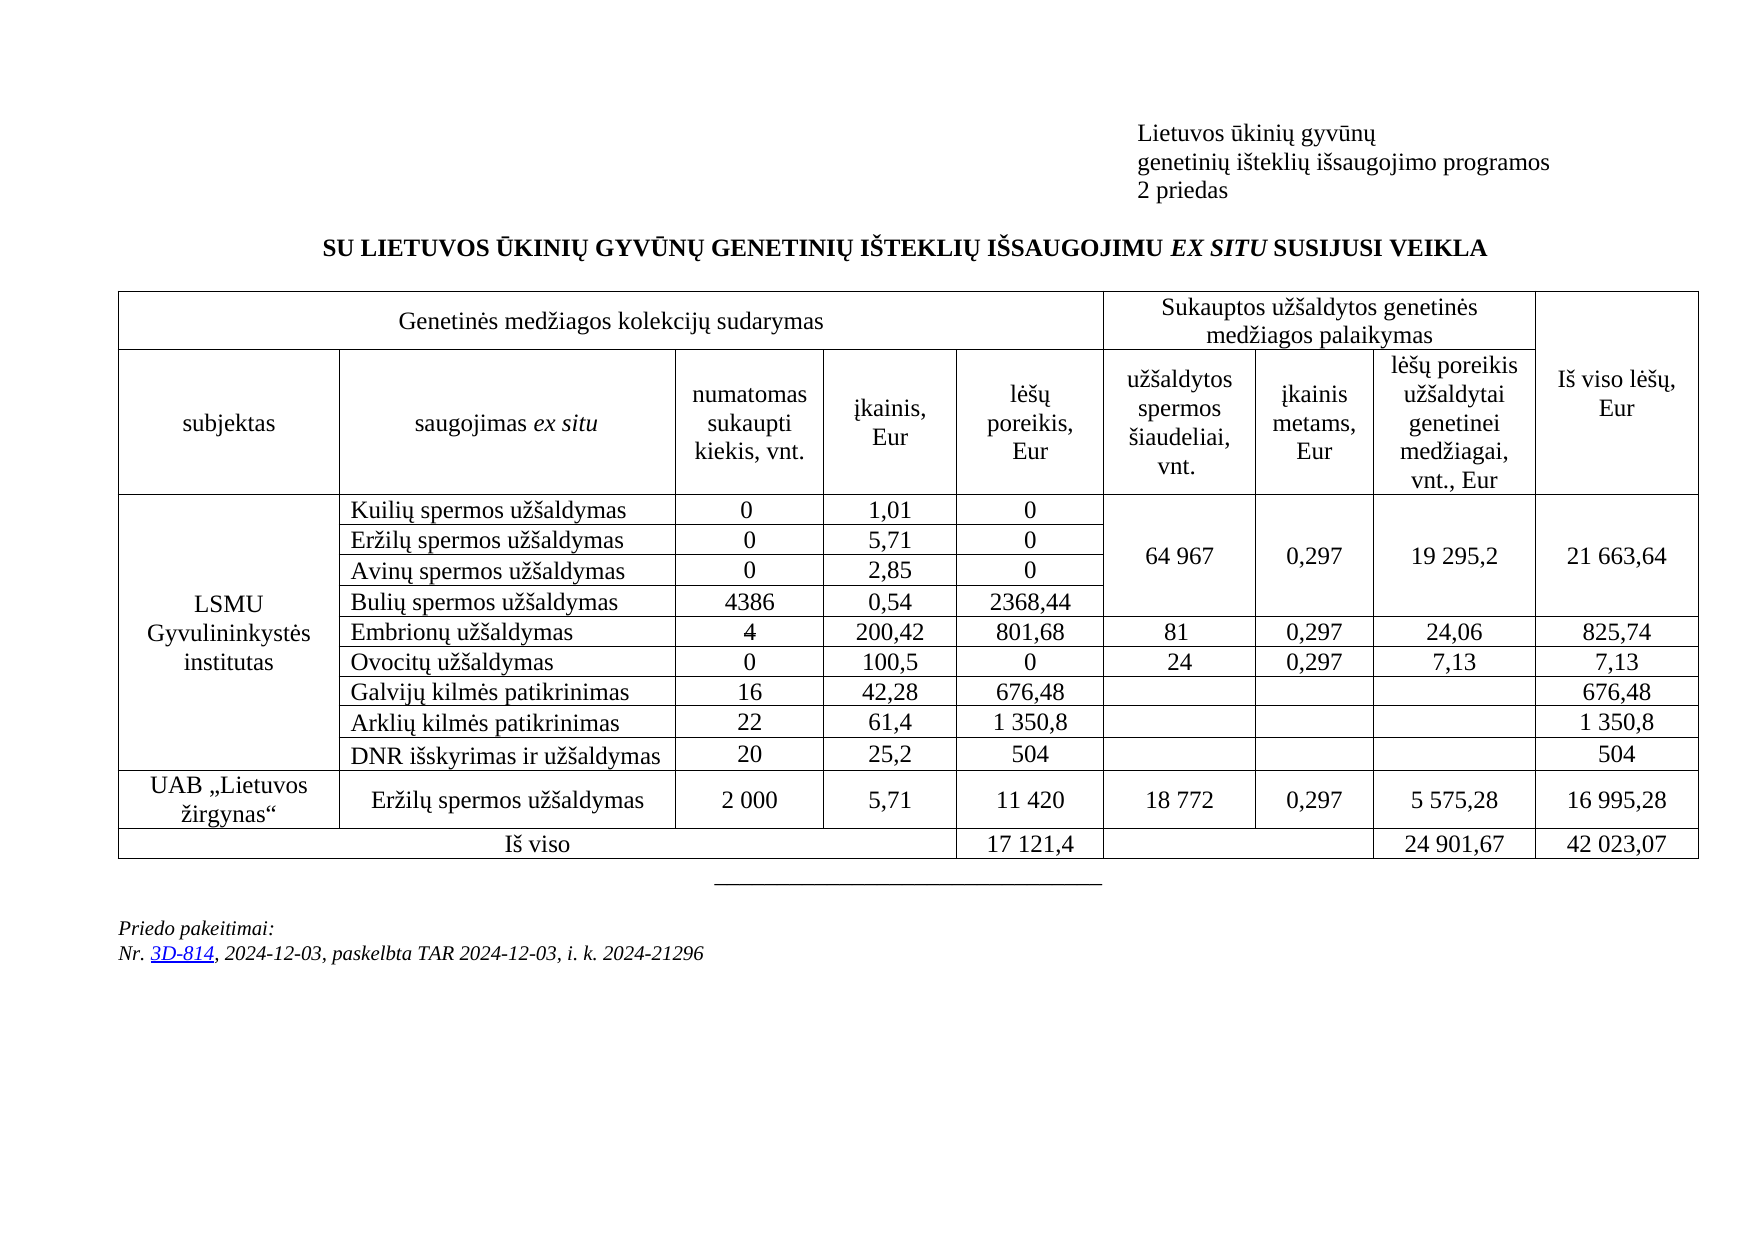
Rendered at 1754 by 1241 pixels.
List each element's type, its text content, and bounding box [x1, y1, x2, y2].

table_cell 16 [676, 677, 823, 705]
table_cell 20 [676, 738, 823, 769]
text 2 priedas [1137, 176, 1698, 204]
table_cell [1104, 738, 1255, 769]
table_cell 0 [676, 555, 823, 585]
table_cell 7,13 [1536, 647, 1698, 676]
table_cell 18 772 [1104, 771, 1255, 828]
table_cell 0,297 [1256, 647, 1373, 676]
table_cell 5 575,28 [1374, 771, 1535, 828]
table_cell 11 420 [957, 771, 1103, 828]
table_header Iš viso lėšų, Eur [1536, 292, 1698, 494]
table_cell 0 [676, 495, 823, 524]
table_cell Avinų spermos užšaldymas [340, 555, 675, 585]
table_cell [1104, 677, 1255, 705]
table_cell DNR išskyrimas ir užšaldymas [340, 738, 675, 769]
table_cell 1 350,8 [957, 706, 1103, 737]
table_cell 7,13 [1374, 647, 1535, 676]
text _______________________________ [118, 859, 1698, 888]
table_cell 5,71 [824, 525, 956, 553]
table_cell Arklių kilmės patikrinimas [340, 706, 675, 737]
table_cell subjektas [119, 350, 339, 494]
table_cell 0 [957, 555, 1103, 585]
table_cell 24,06 [1374, 617, 1535, 646]
table_cell lėšų poreikis užšaldytai genetinei medžiagai, vnt., Eur [1374, 350, 1535, 494]
table_cell 16 995,28 [1536, 771, 1698, 828]
table_cell 24 901,67 [1374, 829, 1535, 858]
table_cell 801,68 [957, 617, 1103, 646]
text genetinių išteklių išsaugojimo programos [1137, 147, 1698, 176]
table_cell 0,297 [1256, 495, 1373, 616]
table_cell 42 023,07 [1536, 829, 1698, 858]
table_cell numatomas sukaupti kiekis, vnt. [676, 350, 823, 494]
table_cell 0,54 [824, 586, 956, 616]
text Nr. 3D-814, 2024-12-03, paskelbta TAR 2024-12-03, i. k. 2024-21296 [118, 940, 1698, 964]
table_cell 0 [676, 525, 823, 553]
table_cell 0 [676, 647, 823, 676]
table_cell 0,297 [1256, 617, 1373, 646]
table_cell 5,71 [824, 771, 956, 828]
table_cell 0 [957, 525, 1103, 553]
table_cell [1374, 677, 1535, 705]
table_cell 17 121,4 [957, 829, 1103, 858]
text Lietuvos ūkinių gyvūnų [1137, 118, 1698, 147]
table_cell 25,2 [824, 738, 956, 769]
table_cell 676,48 [1536, 677, 1698, 705]
table_cell įkainis, Eur [824, 350, 956, 494]
table_cell 22 [676, 706, 823, 737]
table_cell Galvijų kilmės patikrinimas [340, 677, 675, 705]
table_cell 21 663,64 [1536, 495, 1698, 616]
table_cell [1256, 677, 1373, 705]
table_cell 1,01 [824, 495, 956, 524]
table_cell 81 [1104, 617, 1255, 646]
table_cell Bulių spermos užšaldymas [340, 586, 675, 616]
table_cell 2368,44 [957, 586, 1103, 616]
table_cell 19 295,2 [1374, 495, 1535, 616]
table_cell 24 [1104, 647, 1255, 676]
table_cell Kuilių spermos užšaldymas [340, 495, 675, 524]
table_cell [1104, 706, 1255, 737]
table_cell užšaldytos spermos šiaudeliai, vnt. [1104, 350, 1255, 494]
table_cell 676,48 [957, 677, 1103, 705]
table_cell įkainis metams, Eur [1256, 350, 1373, 494]
table_cell [1256, 706, 1373, 737]
table_cell 100,5 [824, 647, 956, 676]
table_cell LSMU Gyvulininkystės institutas [119, 495, 339, 769]
table_cell 0 [957, 495, 1103, 524]
table_cell 825,74 [1536, 617, 1698, 646]
table_cell 42,28 [824, 677, 956, 705]
table_cell 504 [957, 738, 1103, 769]
table_cell 2,85 [824, 555, 956, 585]
table_cell 1 350,8 [1536, 706, 1698, 737]
table_cell [1104, 829, 1373, 858]
table_cell 2 000 [676, 771, 823, 828]
table_cell 64 967 [1104, 495, 1255, 616]
table_cell 0 [957, 647, 1103, 676]
table_cell 4 [676, 617, 823, 646]
table_cell UAB „Lietuvos žirgynas“ [119, 771, 339, 828]
text Priedo pakeitimai: [118, 916, 1698, 940]
text su Lietuvos ūkinių gyvūnų genetinių išteklių išsaugojimu ex situ susijusi Veikla [118, 233, 1698, 262]
table_cell 200,42 [824, 617, 956, 646]
table_cell 504 [1536, 738, 1698, 769]
table_cell 4386 [676, 586, 823, 616]
table_cell lėšų poreikis, Eur [957, 350, 1103, 494]
table_cell [1374, 738, 1535, 769]
table_cell [1374, 706, 1535, 737]
table_cell saugojimas ex situ [340, 350, 675, 494]
table_cell 0,297 [1256, 771, 1373, 828]
table_cell Eržilų spermos užšaldymas [340, 525, 675, 553]
table_header Genetinės medžiagos kolekcijų sudarymas [119, 292, 1103, 349]
table_cell 61,4 [824, 706, 956, 737]
table_cell Eržilų spermos užšaldymas [340, 771, 675, 828]
table_cell Iš viso [119, 829, 956, 858]
table_cell Ovocitų užšaldymas [340, 647, 675, 676]
table_cell Embrionų užšaldymas [340, 617, 675, 646]
table_cell [1256, 738, 1373, 769]
table_header Sukauptos užšaldytos genetinės medžiagos palaikymas [1104, 292, 1535, 349]
